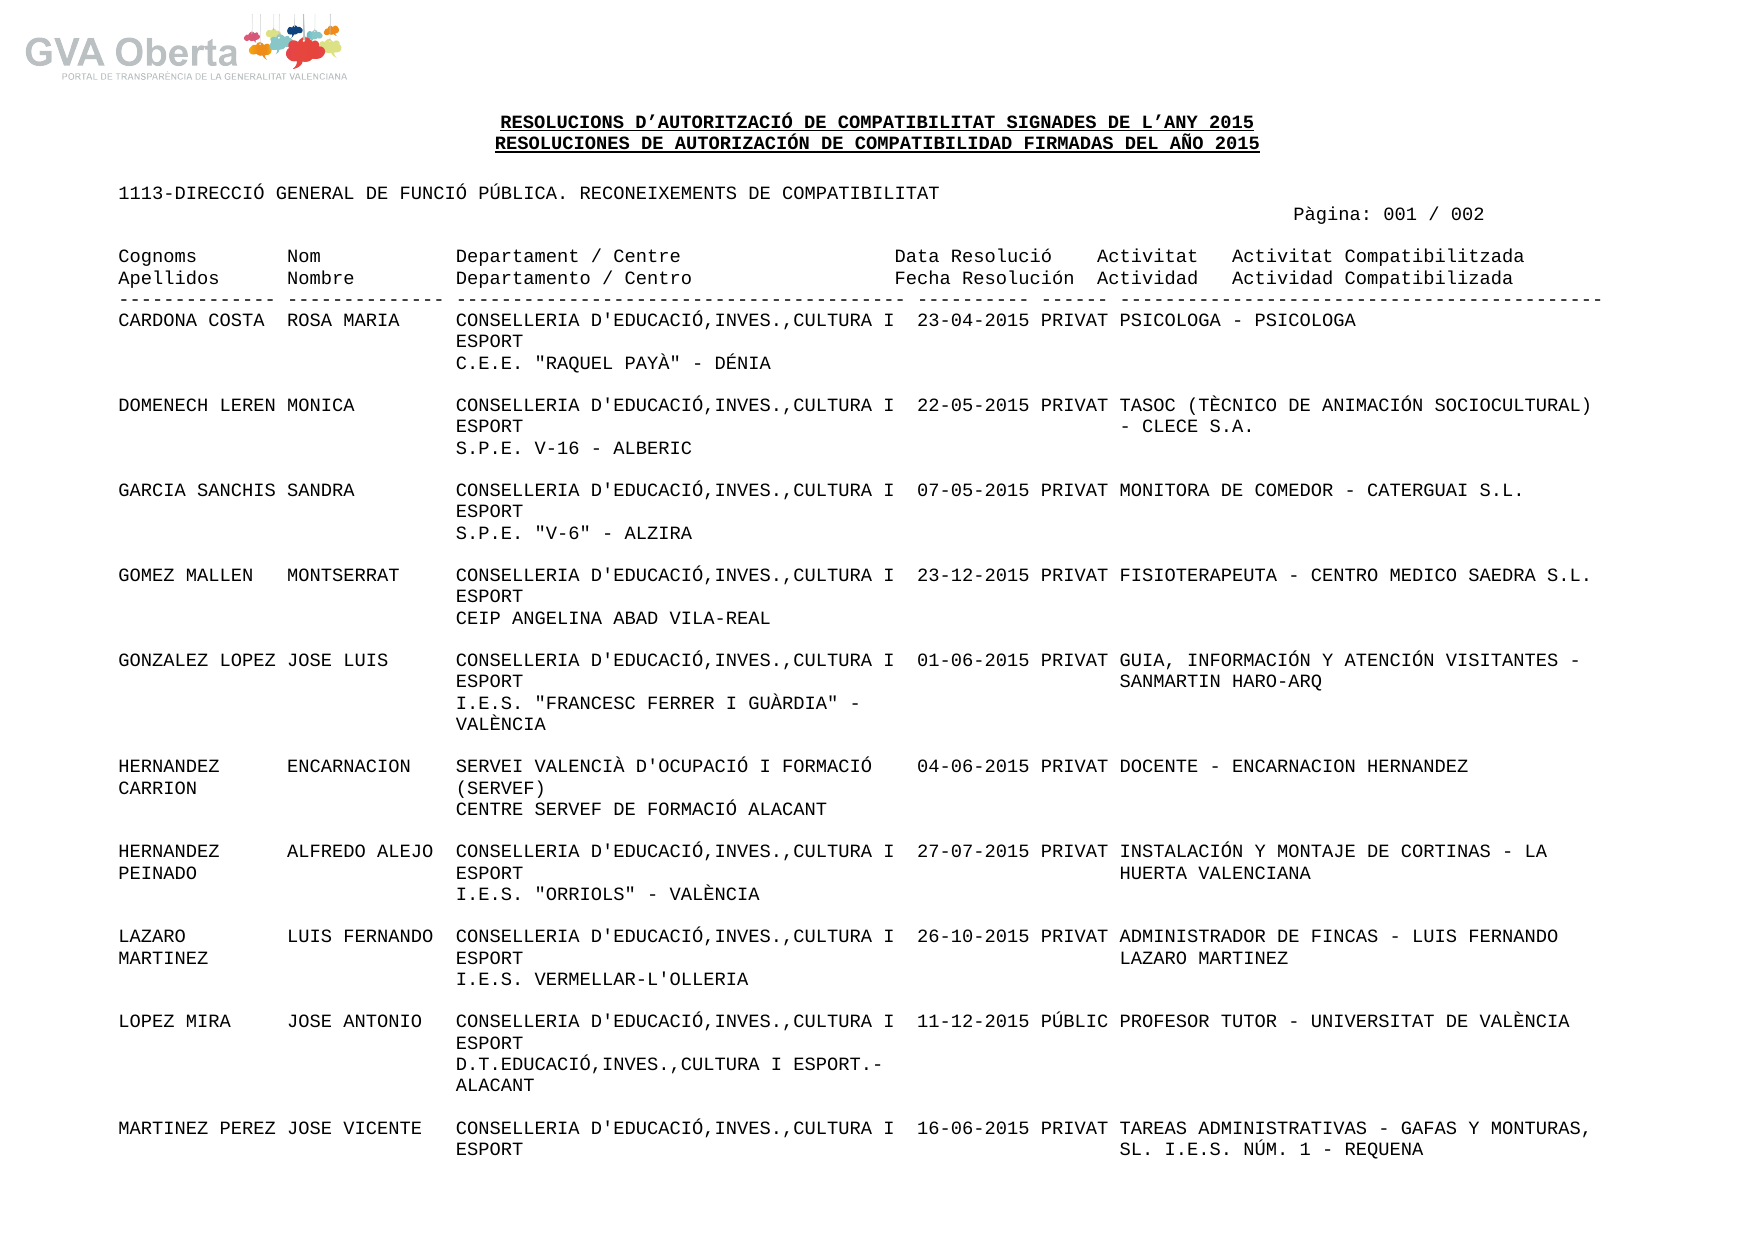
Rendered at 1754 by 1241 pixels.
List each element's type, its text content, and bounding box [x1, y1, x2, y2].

text CARDONA COSTA ROSA MARIA CONSELLERIA D'EDUCACIÓ,INVES.,CULTURA I 23-04-2015 PRIVAT PSICOLOGA - PSICOLOGA [118, 311, 1636, 332]
text CARRION (SERVEF) [118, 778, 1636, 800]
text VALÈNCIA [118, 715, 1636, 736]
text LOPEZ MIRA JOSE ANTONIO CONSELLERIA D'EDUCACIÓ,INVES.,CULTURA I 11-12-2015 PÚBLIC PROFESOR TUTOR - UNIVERSITAT DE VALÈNCIA [118, 1012, 1636, 1033]
text Cognoms Nom Departament / Centre Data Resolució Activitat Activitat Compatibilitzada [118, 247, 1636, 268]
text GARCIA SANCHIS SANDRA CONSELLERIA D'EDUCACIÓ,INVES.,CULTURA I 07-05-2015 PRIVAT MONITORA DE COMEDOR - CATERGUAI S.L. [118, 481, 1636, 502]
text ESPORT SANMARTIN HARO-ARQ [118, 672, 1636, 693]
text RESOLUCIONES DE AUTORIZACIÓN DE COMPATIBILIDAD FIRMADAS DEL AÑO 2015 [118, 134, 1636, 155]
text DOMENECH LEREN MONICA CONSELLERIA D'EDUCACIÓ,INVES.,CULTURA I 22-05-2015 PRIVAT TASOC (TÈCNICO DE ANIMACIÓN SOCIOCULTURAL) [118, 396, 1636, 417]
text ESPORT - CLECE S.A. [118, 417, 1636, 438]
text S.P.E. "V-6" - ALZIRA [118, 523, 1636, 545]
text ESPORT SL. I.E.S. NÚM. 1 - REQUENA [118, 1140, 1636, 1161]
text I.E.S. "ORRIOLS" - VALÈNCIA [118, 885, 1636, 906]
text 1113-DIRECCIÓ GENERAL DE FUNCIÓ PÚBLICA. RECONEIXEMENTS DE COMPATIBILITAT [118, 183, 1636, 205]
text S.P.E. V-16 - ALBERIC [118, 438, 1636, 460]
text HERNANDEZ ALFREDO ALEJO CONSELLERIA D'EDUCACIÓ,INVES.,CULTURA I 27-07-2015 PRIVAT INSTALACIÓN Y MONTAJE DE CORTINAS - LA [118, 842, 1636, 863]
text MARTINEZ ESPORT LAZARO MARTINEZ [118, 948, 1636, 970]
text ESPORT [118, 1033, 1636, 1055]
text GOMEZ MALLEN MONTSERRAT CONSELLERIA D'EDUCACIÓ,INVES.,CULTURA I 23-12-2015 PRIVAT FISIOTERAPEUTA - CENTRO MEDICO SAEDRA S.L. [118, 566, 1636, 587]
text ALACANT [118, 1076, 1636, 1097]
picture [0, 1, 365, 101]
text MARTINEZ PEREZ JOSE VICENTE CONSELLERIA D'EDUCACIÓ,INVES.,CULTURA I 16-06-2015 PRIVAT TAREAS ADMINISTRATIVAS - GAFAS Y MONTURAS, [118, 1118, 1636, 1140]
text I.E.S. VERMELLAR-L'OLLERIA [118, 970, 1636, 991]
text HERNANDEZ ENCARNACION SERVEI VALENCIÀ D'OCUPACIÓ I FORMACIÓ 04-06-2015 PRIVAT DOCENTE - ENCARNACION HERNANDEZ [118, 757, 1636, 778]
text GONZALEZ LOPEZ JOSE LUIS CONSELLERIA D'EDUCACIÓ,INVES.,CULTURA I 01-06-2015 PRIVAT GUIA, INFORMACIÓN Y ATENCIÓN VISITANTES - [118, 651, 1636, 672]
text LAZARO LUIS FERNANDO CONSELLERIA D'EDUCACIÓ,INVES.,CULTURA I 26-10-2015 PRIVAT ADMINISTRADOR DE FINCAS - LUIS FERNANDO [118, 927, 1636, 948]
text ESPORT [118, 502, 1636, 523]
text CEIP ANGELINA ABAD VILA-REAL [118, 608, 1636, 630]
text CENTRE SERVEF DE FORMACIÓ ALACANT [118, 800, 1636, 821]
text ESPORT [118, 587, 1636, 608]
text Apellidos Nombre Departamento / Centro Fecha Resolución Actividad Actividad Compatibilizada [118, 268, 1636, 290]
text -------------- -------------- ---------------------------------------- ---------- ------ ------------------------------------------- [118, 290, 1636, 311]
text Pàgina: 001 / 002 [118, 205, 1636, 226]
text ESPORT [118, 332, 1636, 353]
text PEINADO ESPORT HUERTA VALENCIANA [118, 863, 1636, 885]
text D.T.EDUCACIÓ,INVES.,CULTURA I ESPORT.- [118, 1055, 1636, 1076]
text C.E.E. "RAQUEL PAYÀ" - DÉNIA [118, 353, 1636, 375]
text I.E.S. "FRANCESC FERRER I GUÀRDIA" - [118, 693, 1636, 715]
text RESOLUCIONS D’AUTORITZACIÓ DE COMPATIBILITAT SIGNADES DE L’ANY 2015 [118, 113, 1636, 134]
